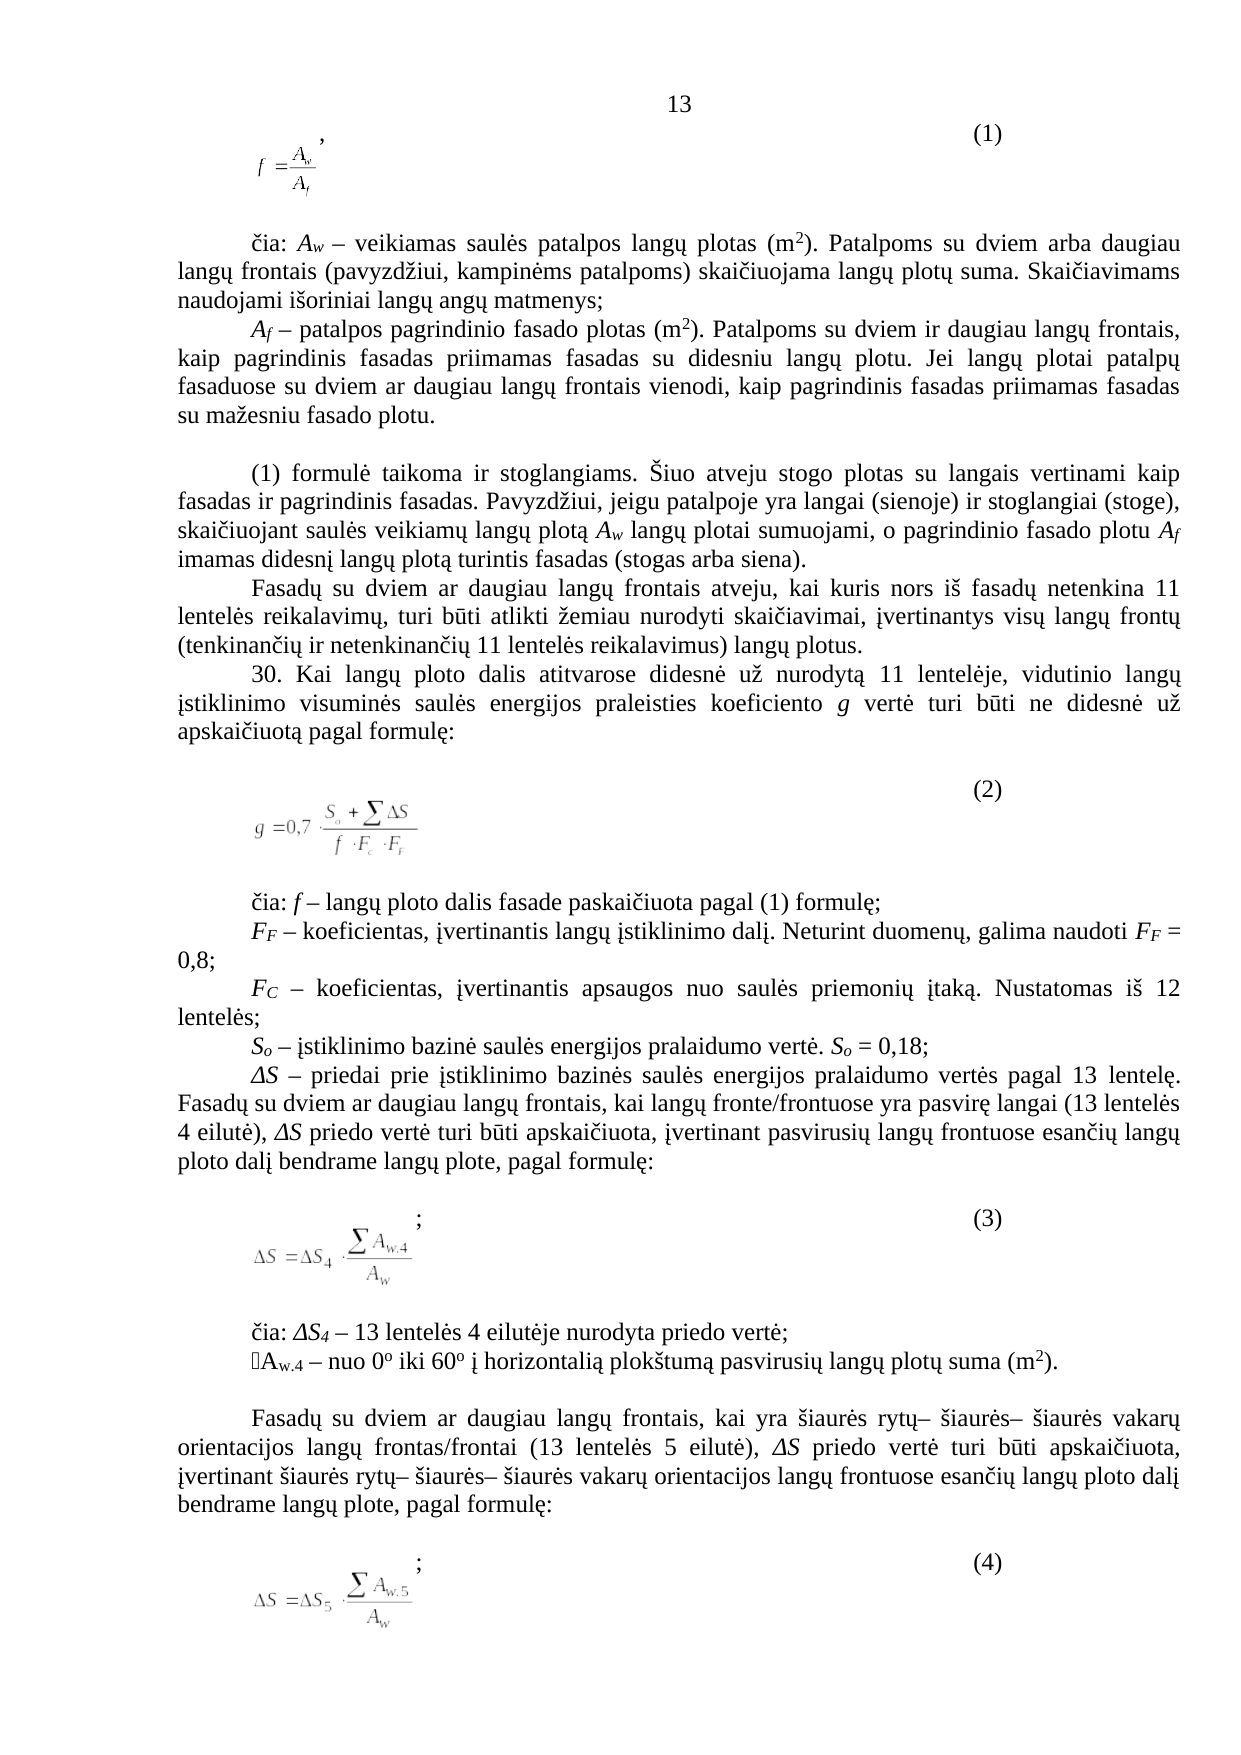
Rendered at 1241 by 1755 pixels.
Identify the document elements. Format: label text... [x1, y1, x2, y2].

text čia: f – langų ploto dalis fasade paskaičiuota pagal (1) formulę; [177, 887, 1181, 916]
text , (1) [177, 118, 1181, 199]
text Af – patalpos pagrindinio fasado plotas (m2). Patalpoms su dviem ir daugiau langų frontais, kaip pagrindinis fasadas priimamas fasadas su didesniu langų plotu. Jei langų plotai patalpų fasaduose su dviem ar daugiau langų frontais vienodi, kaip pagrindinis fasadas priimamas fasadas su mažesniu fasado plotu. [177, 314, 1181, 429]
text So – įstiklinimo bazinė saulės energijos pralaidumo vertė. So = 0,18; [177, 1031, 1181, 1060]
text Fasadų su dviem ar daugiau langų frontais atveju, kai kuris nors iš fasadų netenkina 11 lentelės reikalavimų, turi būti atlikti žemiau nurodyti skaičiavimai, įvertinantys visų langų frontų (tenkinančių ir netenkinančių 11 lentelės reikalavimus) langų plotus. [177, 573, 1181, 659]
text ; (3) [177, 1203, 1181, 1288]
text čia: Aw – veikiamas saulės patalpos langų plotas (m2). Patalpoms su dviem arba daugiau langų frontais (pavyzdžiui, kampinėms patalpoms) skaičiuojama langų plotų suma. Skaičiavimams naudojami išoriniai langų angų matmenys; [177, 228, 1181, 314]
text (2) [177, 774, 1181, 858]
text FC – koeficientas, įvertinantis apsaugos nuo saulės priemonių įtaką. Nustatomas iš 12 lentelės; [177, 973, 1181, 1031]
text Fasadų su dviem ar daugiau langų frontais, kai yra šiaurės rytų– šiaurės– šiaurės vakarų orientacijos langų frontas/frontai (13 lentelės 5 eilutė), ΔS priedo vertė turi būti apskaičiuota, įvertinant šiaurės rytų– šiaurės– šiaurės vakarų orientacijos langų frontuose esančių langų ploto dalį bendrame langų plote, pagal formulę: [177, 1403, 1181, 1518]
text Aw.4 – nuo 0o iki 60o į horizontalią plokštumą pasvirusių langų plotų suma (m2). [177, 1346, 1181, 1374]
text (1) formulė taikoma ir stoglangiams. Šiuo atveju stogo plotas su langais vertinami kaip fasadas ir pagrindinis fasadas. Pavyzdžiui, jeigu patalpoje yra langai (sienoje) ir stoglangiai (stoge), skaičiuojant saulės veikiamų langų plotą Aw langų plotai sumuojami, o pagrindinio fasado plotu Af imamas didesnį langų plotą turintis fasadas (stogas arba siena). [177, 458, 1181, 573]
text 30. Kai langų ploto dalis atitvarose didesnė už nurodytą 11 lentelėje, vidutinio langų įstiklinimo visuminės saulės energijos praleisties koeficiento g vertė turi būti ne didesnė už apskaičiuotą pagal formulę: [177, 659, 1181, 745]
text FF – koeficientas, įvertinantis langų įstiklinimo dalį. Neturint duomenų, galima naudoti FF = 0,8; [177, 916, 1181, 973]
text ; (4) [177, 1547, 1181, 1632]
text čia: ΔS4 – 13 lentelės 4 eilutėje nurodyta priedo vertė; [177, 1317, 1181, 1346]
text ΔS – priedai prie įstiklinimo bazinės saulės energijos pralaidumo vertės pagal 13 lentelę. Fasadų su dviem ar daugiau langų frontais, kai langų fronte/frontuose yra pasvirę langai (13 lentelės 4 eilutė), ΔS priedo vertė turi būti apskaičiuota, įvertinant pasvirusių langų frontuose esančių langų ploto dalį bendrame langų plote, pagal formulę: [177, 1060, 1181, 1175]
